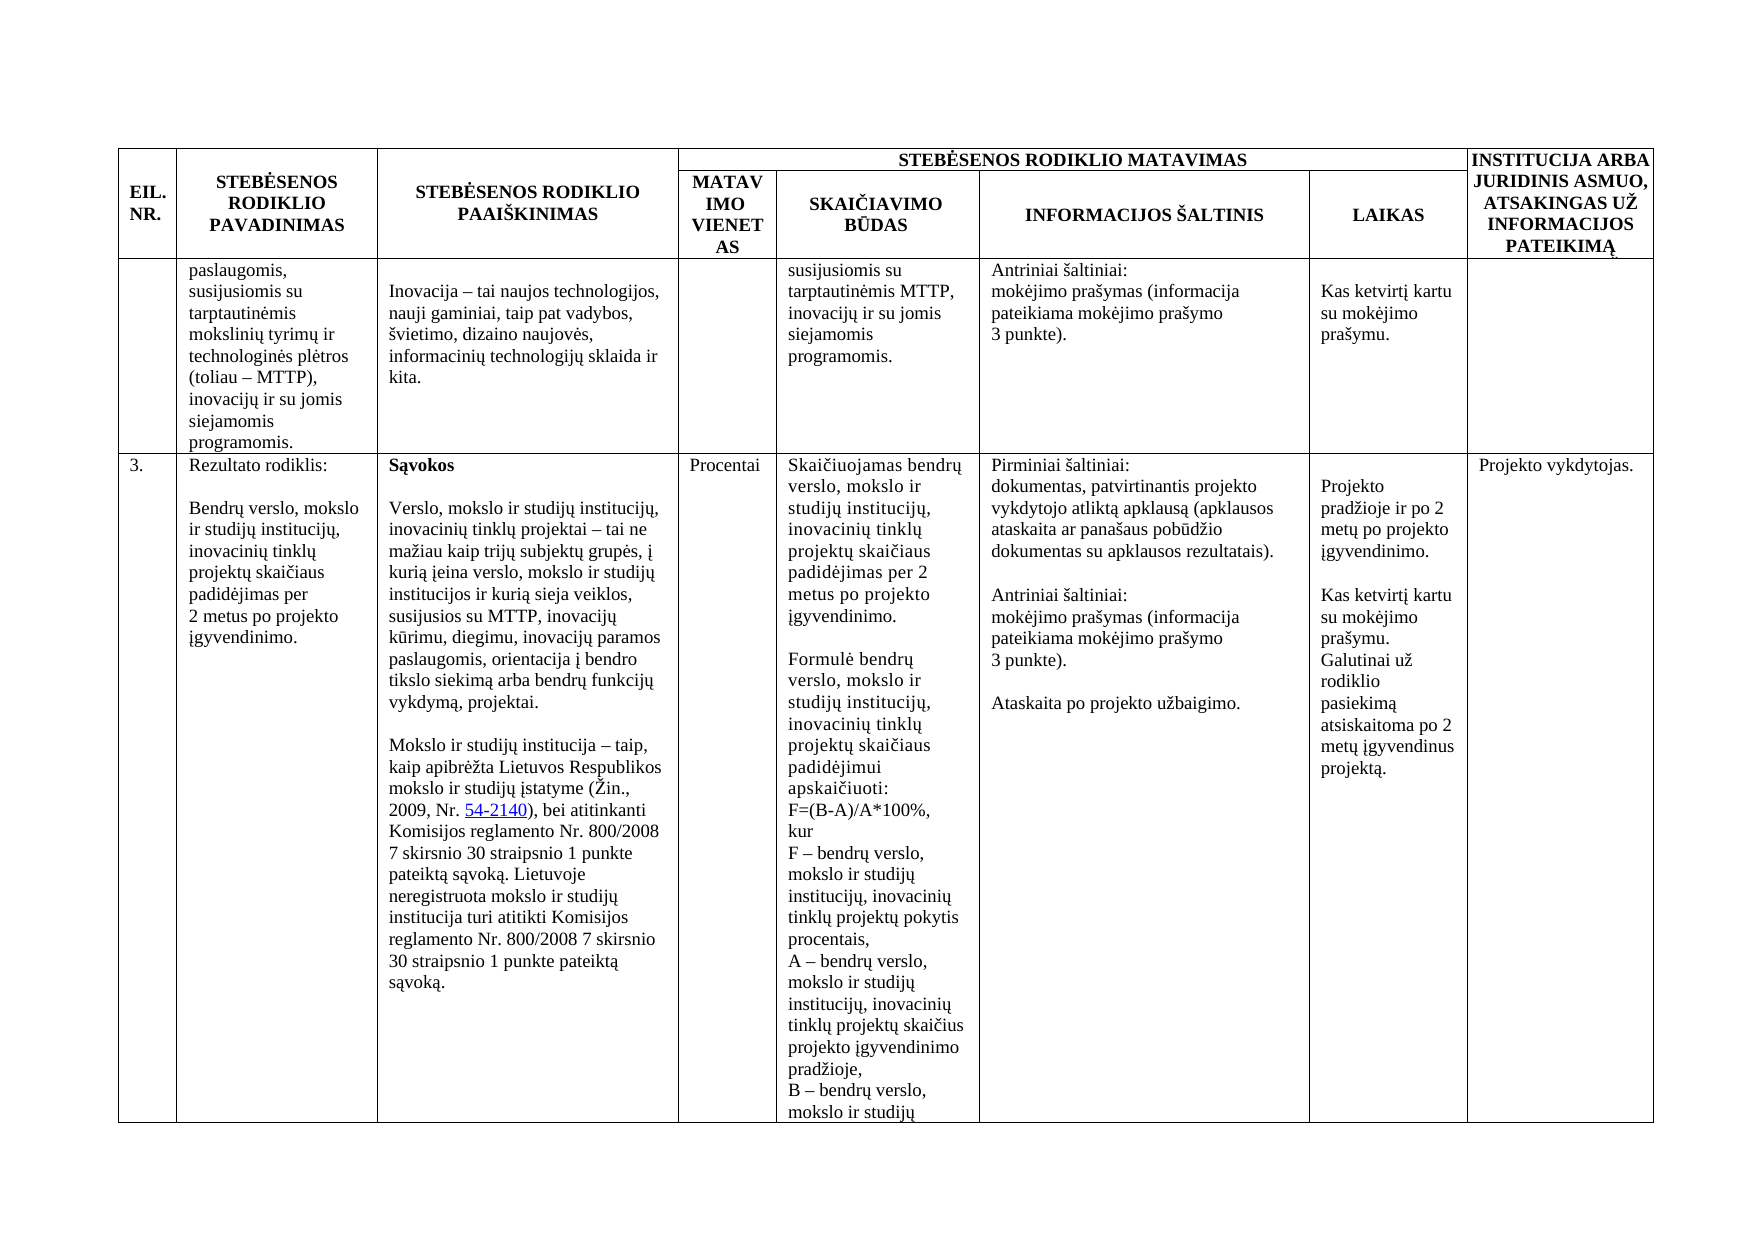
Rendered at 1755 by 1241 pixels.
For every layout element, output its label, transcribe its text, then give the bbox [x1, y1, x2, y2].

table_cell MATAVIMO VIENETAS [679, 171, 776, 257]
table_cell Projekto vykdytojas. [1468, 454, 1653, 1122]
table_cell Inovacija – tai naujos technologijos, nauji gaminiai, taip pat vadybos, švietimo, dizaino naujovės, informacinių technologijų sklaida ir kita. [378, 259, 678, 453]
table_cell Kas ketvirtį kartu su mokėjimo prašymu. [1310, 259, 1467, 453]
table_header STEBĖSENOS RODIKLIO MATAVIMAS [679, 149, 1467, 170]
table_cell Pirminiai šaltiniai: dokumentas, patvirtinantis projekto vykdytojo atliktą apklausą (apklausos ataskaita ar panašaus pobūdžio dokumentas su apklausos rezultatais). [980, 454, 1309, 583]
table_cell Kas ketvirtį kartu su mokėjimo prašymu. Galutinai už rodiklio pasiekimą atsiskaitoma po 2 metų įgyvendinus projektą. [1310, 583, 1467, 1122]
table_cell [679, 259, 776, 453]
table_cell LAIKAS [1310, 171, 1467, 257]
table_cell Skaičiuojamas bendrų verslo, mokslo ir studijų institucijų, inovacinių tinklų projektų skaičiaus padidėjimas per 2 metus po projekto įgyvendinimo. Formulė bendrų verslo, mokslo ir studijų institucijų, inovacinių tinklų projektų skaičiaus padidėjimui apskaičiuoti: F=(B-A)/A*100%, kur F – bendrų verslo, mokslo ir studijų institucijų, inovacinių tinklų projektų pokytis procentais, A – bendrų verslo, mokslo ir studijų institucijų, inovacinių tinklų projektų skaičius projekto įgyvendinimo pradžioje, B – bendrų verslo, mokslo ir studijų [777, 454, 979, 1122]
table_cell INFORMACIJOS ŠALTINIS [980, 171, 1309, 257]
table_header STEBĖSENOS RODIKLIO PAAIŠKINIMAS [378, 149, 678, 257]
table_cell Rezultato rodiklis: Bendrų verslo, mokslo ir studijų institucijų, inovacinių tinklų projektų skaičiaus padidėjimas per 2 metus po projekto įgyvendinimo. [177, 454, 377, 1122]
table_cell 3. [119, 454, 176, 1122]
table_cell Sąvokos Verslo, mokslo ir studijų institucijų, inovacinių tinklų projektai – tai ne mažiau kaip trijų subjektų grupės, į kurią įeina verslo, mokslo ir studijų institucijos ir kurią sieja veiklos, susijusios su MTTP, inovacijų kūrimu, diegimu, inovacijų paramos paslaugomis, orientacija į bendro tikslo siekimą arba bendrų funkcijų vykdymą, projektai. Mokslo ir studijų institucija – taip, kaip apibrėžta Lietuvos Respublikos mokslo ir studijų įstatyme (Žin., 2009, Nr. 54-2140), bei atitinkanti Komisijos reglamento Nr. 800/2008 7 skirsnio 30 straipsnio 1 punkte pateiktą sąvoką. Lietuvoje neregistruota mokslo ir studijų institucija turi atitikti Komisijos reglamento Nr. 800/2008 7 skirsnio 30 straipsnio 1 punkte pateiktą sąvoką. [378, 454, 678, 1122]
table_cell SKAIČIAVIMO BŪDAS [777, 171, 979, 257]
table_cell Antriniai šaltiniai: mokėjimo prašymas (informacija pateikiama mokėjimo prašymo 3 punkte). Ataskaita po projekto užbaigimo. [980, 583, 1309, 1122]
table_cell paslaugomis, susijusiomis su tarptautinėmis mokslinių tyrimų ir technologinės plėtros (toliau – MTTP), inovacijų ir su jomis siejamomis programomis. [177, 259, 377, 453]
table_cell Procentai [679, 454, 776, 1122]
table_cell Projekto vykdytojas [1468, 259, 1653, 453]
table_header STEBĖSENOS RODIKLIO PAVADINIMAS [177, 149, 377, 257]
table_cell [119, 259, 176, 453]
table_cell Antriniai šaltiniai: mokėjimo prašymas (informacija pateikiama mokėjimo prašymo 3 punkte). [980, 259, 1309, 453]
table_header INSTITUCIJA ARBA JURIDINIS ASMUO, ATSAKINGAS UŽ INFORMACIJOS PATEIKIMĄ ĮGYVENDINANČIAJAI IR (AR) TARPINEI, IR (AR) VADOVAUJANČIAJAI INSTITUCIJAI [1468, 149, 1653, 257]
table_cell susijusiomis su tarptautinėmis MTTP, inovacijų ir su jomis siejamomis programomis. [777, 259, 979, 453]
table_cell Projekto pradžioje ir po 2 metų po projekto įgyvendinimo. [1310, 454, 1467, 583]
table_header EIL. NR. [119, 149, 176, 257]
